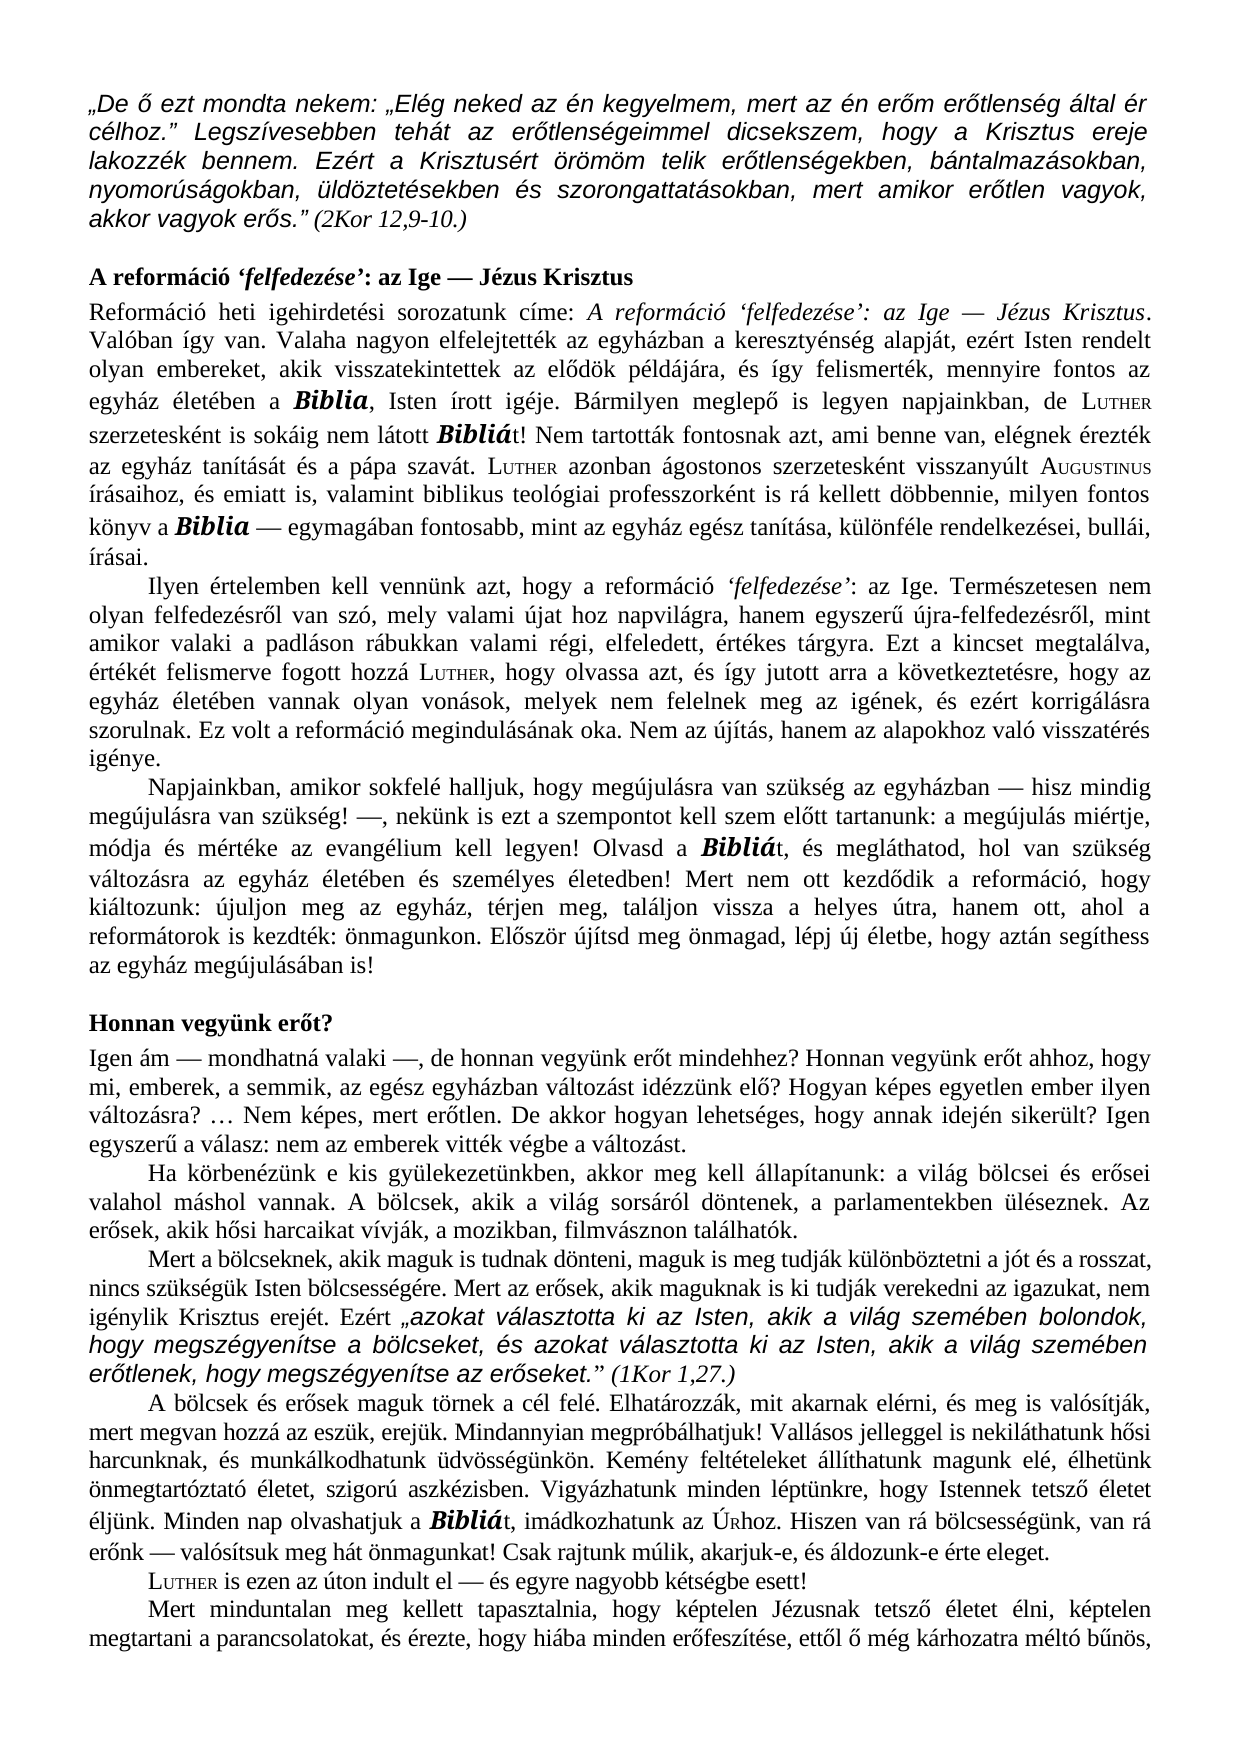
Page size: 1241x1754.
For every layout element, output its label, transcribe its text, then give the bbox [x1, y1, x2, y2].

text Napjainkban, amikor sokfelé halljuk, hogy megújulásra van szükség az egyházban — hisz mindig megújulásra van szükség! —, nekünk is ezt a szempontot kell szem előtt tartanunk: a megújulás miértje, módja és mértéke az evangélium kell legyen! Olvasd a Bibliát, és megláthatod, hol van szükség változásra az egyház életében és személyes életedben! Mert nem ott kezdődik a reformáció, hogy kiáltozunk: újuljon meg az egyház, térjen meg, találjon vissza a helyes útra, hanem ott, ahol a reformátorok is kezdték: önmagunkon. Először újítsd meg önmagad, lépj új életbe, hogy aztán segíthess az egyház megújulásában is! [88, 772, 1152, 979]
text Mert minduntalan meg kellett tapasztalnia, hogy képtelen Jézusnak tetsző életet élni, képtelen megtartani a parancsolatokat, és érezte, hogy hiába minden erőfeszítése, ettől ő még kárhozatra méltó bűnös, [88, 1594, 1152, 1652]
text Mert a bölcseknek, akik maguk is tudnak dönteni, maguk is meg tudják különböztetni a jót és a rosszat, nincs szükségük Isten bölcsességére. Mert az erősek, akik maguknak is ki tudják verekedni az igazukat, nem igénylik Krisztus erejét. Ezért „azokat választotta ki az Isten, akik a világ szemében bolondok, hogy megszégyenítse a bölcseket, és azokat választotta ki az Isten, akik a világ szemében erőtlenek, hogy megszégyenítse az erőseket.” (1Kor 1,27.) [88, 1244, 1152, 1388]
text A bölcsek és erősek maguk törnek a cél felé. Elhatározzák, mit akarnak elérni, és meg is valósítják, mert megvan hozzá az eszük, erejük. Mindannyian megpróbálhatjuk! Vallásos jelleggel is nekiláthatunk hősi harcunknak, és munkálkodhatunk üdvösségünkön. Kemény feltételeket állíthatunk magunk elé, élhetünk önmegtartóztató életet, szigorú aszkézisben. Vigyázhatunk minden léptünkre, hogy Istennek tetsző életet éljünk. Minden nap olvashatjuk a Bibliát, imádkozhatunk az Úrhoz. Hiszen van rá bölcsességünk, van rá erőnk — valósítsuk meg hát önmagunkat! Csak rajtunk múlik, akarjuk‑e, és áldozunk‑e érte eleget. [88, 1388, 1152, 1566]
text Igen ám — mondhatná valaki —, de honnan vegyünk erőt mindehhez? Honnan vegyünk erőt ahhoz, hogy mi, emberek, a semmik, az egész egyházban változást idézzünk elő? Hogyan képes egyetlen ember ilyen változásra? … Nem képes, mert erőtlen. De akkor hogyan lehetséges, hogy annak idején sikerült? Igen egyszerű a válasz: nem az emberek vitték végbe a változást. [88, 1043, 1152, 1158]
text Ilyen értelemben kell vennünk azt, hogy a reformáció ‘felfedezése’: az Ige. Természetesen nem olyan felfedezésről van szó, mely valami újat hoz napvilágra, hanem egyszerű újra-felfedezésről, mint amikor valaki a padláson rábukkan valami régi, elfeledett, értékes tárgyra. Ezt a kincset megtalálva, értékét felismerve fogott hozzá Luther, hogy olvassa azt, és így jutott arra a következtetésre, hogy az egyház életében vannak olyan vonások, melyek nem felelnek meg az igének, és ezért korrigálásra szorulnak. Ez volt a reformáció megindulásának oka. Nem az újítás, hanem az alapokhoz való visszatérés igénye. [88, 571, 1152, 772]
text Ha körbenézünk e kis gyülekezetünkben, akkor meg kell állapítanunk: a világ bölcsei és erősei valahol máshol vannak. A bölcsek, akik a világ sorsáról döntenek, a parlamentekben üléseznek. Az erősek, akik hősi harcaikat vívják, a mozikban, filmvásznon találhatók. [88, 1158, 1152, 1244]
text Luther is ezen az úton indult el — és egyre nagyobb kétségbe esett! [88, 1566, 1152, 1594]
text Reformáció heti igehirdetési sorozatunk címe: A reformáció ‘felfedezése’: az Ige — Jézus Krisztus. Valóban így van. Valaha nagyon elfelejtették az egyházban a keresztyénség alapját, ezért Isten rendelt olyan embereket, akik visszatekintettek az elődök példájára, és így felismerték, mennyire fontos az egyház életében a Biblia, Isten írott igéje. Bármilyen meglepő is legyen napjainkban, de Luther szerzetesként is sokáig nem látott Bibliát! Nem tartották fontosnak azt, ami benne van, elégnek érezték az egyház tanítását és a pápa szavát. Luther azonban ágostonos szerzetesként visszanyúlt Augustinus írásaihoz, és emiatt is, valamint biblikus teológiai professzorként is rá kellett döbbennie, milyen fontos könyv a Biblia — egymagában fontosabb, mint az egyház egész tanítása, különféle rendelkezései, bullái, írásai. [88, 297, 1152, 571]
text „De ő ezt mondta nekem: „Elég neked az én kegyelmem, mert az én erőm erőtlenség által ér célhoz.” Legszívesebben tehát az erőtlenségeimmel dicsekszem, hogy a Krisztus ereje lakozzék bennem. Ezért a Krisztusért örömöm telik erőtlenségekben, bántalmazásokban, nyomorúságokban, üldöztetésekben és szorongattatásokban, mert amikor erőtlen vagyok, akkor vagyok erős.” (2Kor 12,9-10.) [88, 88, 1152, 232]
subtitle Honnan vegyünk erőt? [88, 1008, 1152, 1037]
subtitle A reformáció ‘felfedezése’: az Ige — Jézus Krisztus [88, 262, 1152, 291]
